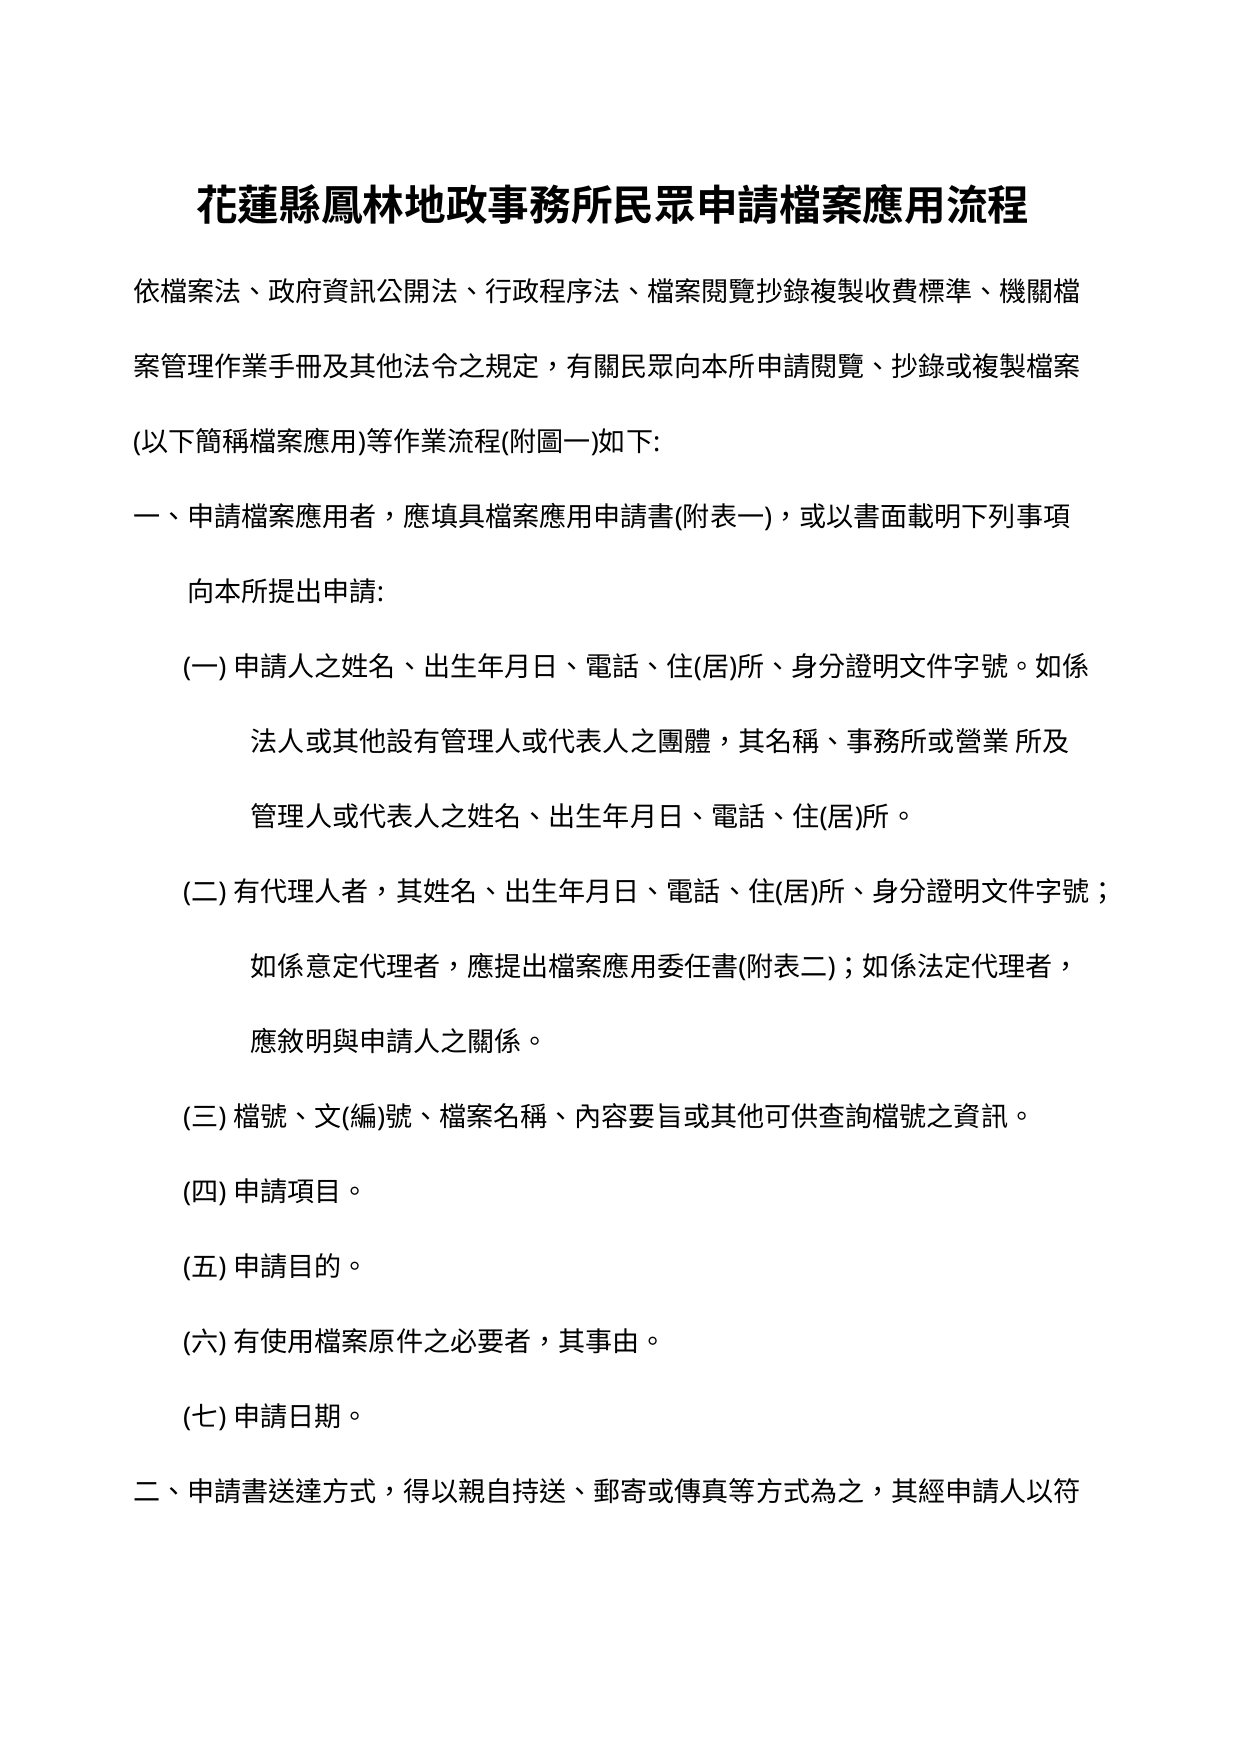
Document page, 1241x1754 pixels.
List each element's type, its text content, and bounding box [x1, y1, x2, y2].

text (二) 有代理人者，其姓名、出生年月日、電話、住(居)所、身分證明文件字號；如係意定代理者，應提出檔案應用委任書(附表二)；如係法定代理者，應敘明與申請人之關係。 [183, 852, 1092, 1077]
text 二、申請書送達方式，得以親自持送、郵寄或傳真等方式為之，其經申請人以符 [133, 1452, 1092, 1527]
text (四) 申請項目。 [183, 1152, 1092, 1227]
text 依檔案法、政府資訊公開法、行政程序法、檔案閱覽抄錄複製收費標準、機關檔案管理作業手冊及其他法令之規定，有關民眾向本所申請閱覽、抄錄或複製檔案(以下簡稱檔案應用)等作業流程(附圖一)如下: [133, 252, 1092, 477]
text (六) 有使用檔案原件之必要者，其事由。 [183, 1302, 1092, 1377]
text (七) 申請日期。 [183, 1377, 1092, 1452]
text 一、申請檔案應用者，應填具檔案應用申請書(附表一)，或以書面載明下列事項向本所提出申請: [133, 477, 1092, 627]
text (一) 申請人之姓名、出生年月日、電話、住(居)所、身分證明文件字號。如係法人或其他設有管理人或代表人之團體，其名稱、事務所或營業 所及管理人或代表人之姓名、出生年月日、電話、住(居)所。 [183, 627, 1092, 852]
text (五) 申請目的。 [183, 1227, 1092, 1302]
text 花蓮縣鳳林地政事務所民眾申請檔案應用流程 [133, 164, 1092, 239]
text (三) 檔號、文(編)號、檔案名稱、內容要旨或其他可供查詢檔號之資訊。 [183, 1077, 1092, 1152]
